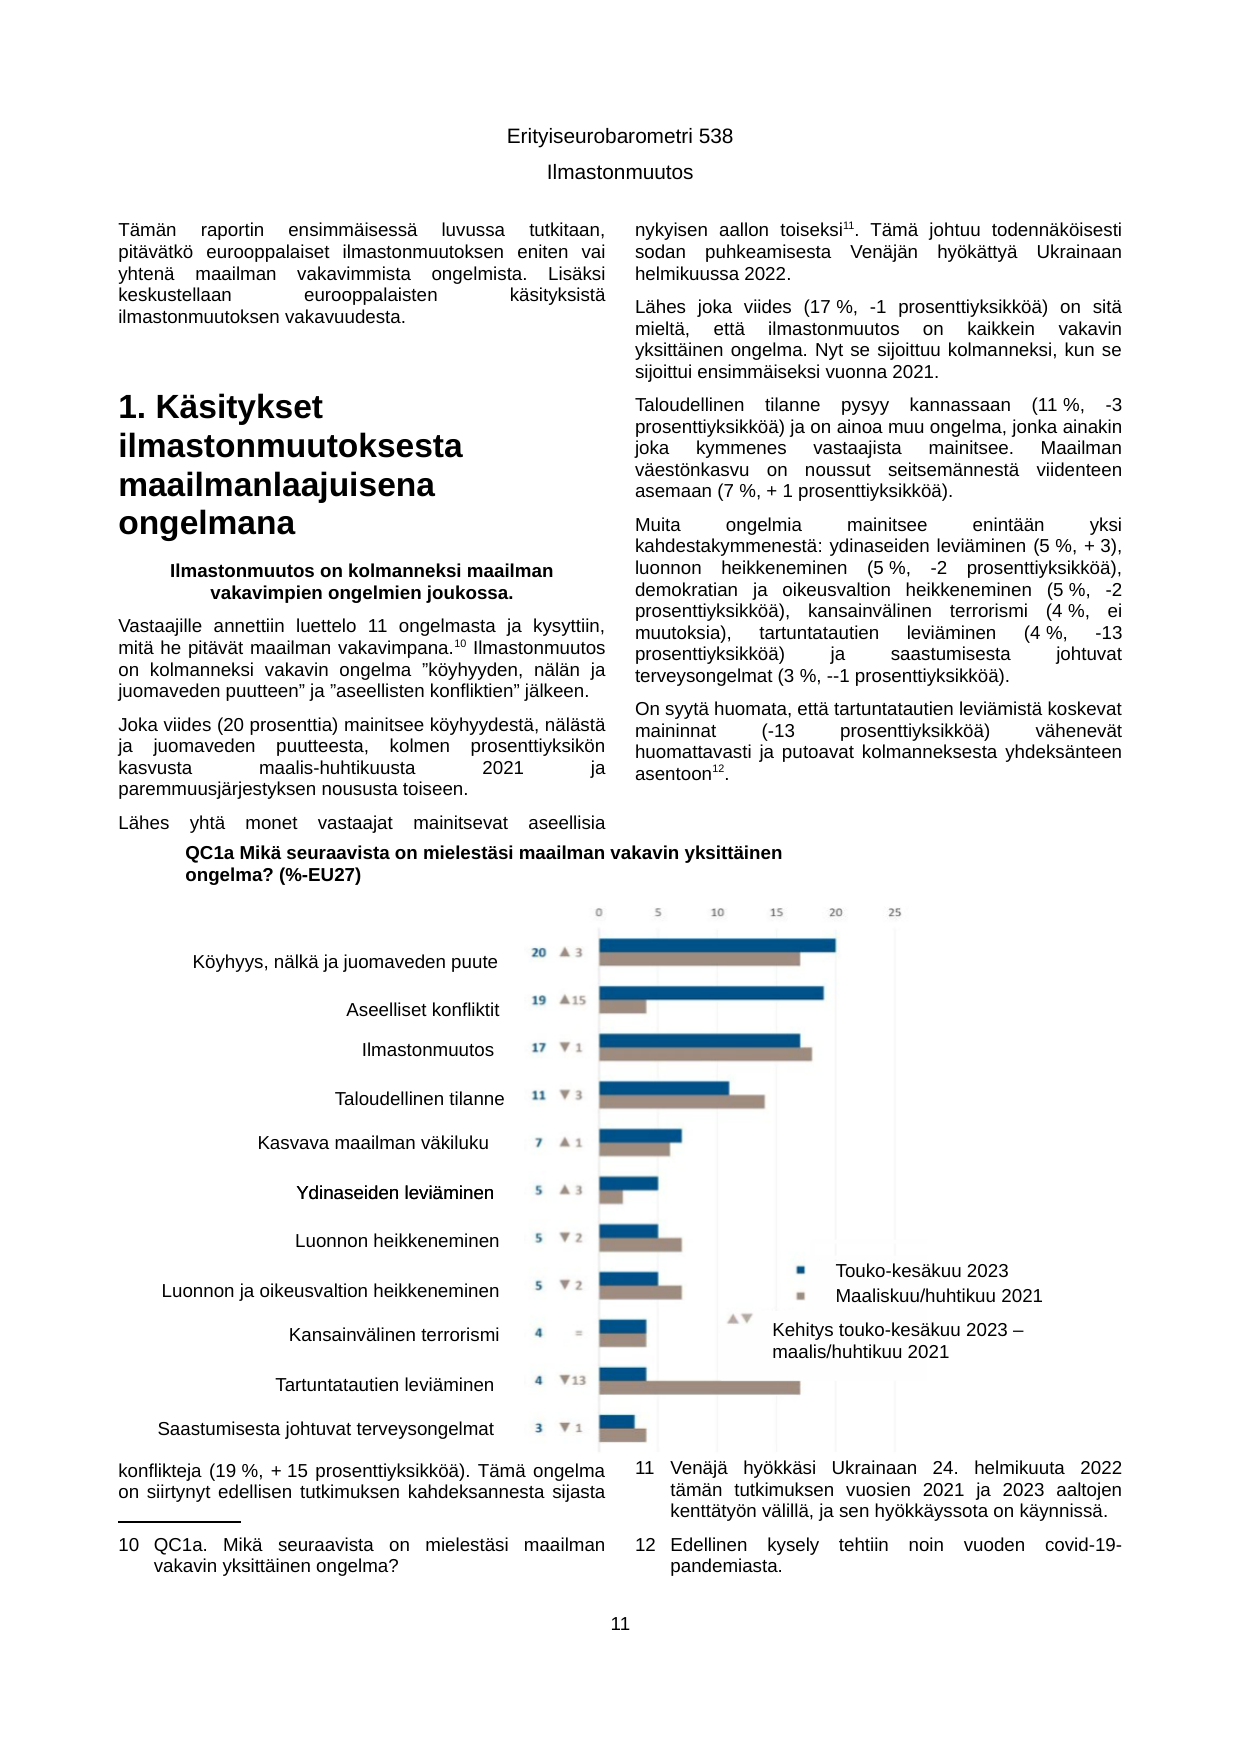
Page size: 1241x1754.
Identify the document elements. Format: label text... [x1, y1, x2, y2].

text Edellinen kysely tehtiin noin vuoden covid-19-pandemiasta. [635, 1534, 1122, 1577]
text Lähes yhtä monet vastaajat mainitsevat aseellisia konflikteja (19 %, + 15 prosenttiyksikköä). Tämä ongelma on siirtynyt edellisen tutkimuksen kahdeksannesta sijasta nykyisen aallon toiseksi. Tämä johtuu todennäköisesti sodan puhkeamisesta Venäjän hyökättyä Ukrainaan helmikuussa 2022. [118, 812, 605, 1503]
text Joka viides (20 prosenttia) mainitsee köyhyydestä, nälästä ja juomaveden puutteesta, kolmen prosenttiyksikön kasvusta maalis-huhtikuusta 2021 ja paremmuusjärjestyksen noususta toiseen. [118, 713, 605, 800]
text Taloudellinen tilanne pysyy kannassaan (11 %, -3 prosenttiyksikköä) ja on ainoa muu ongelma, jonka ainakin joka kymmenes vastaajista mainitsee. Maailman väestönkasvu on noussut seitsemännestä viidenteen asemaan (7 %, + 1 prosenttiyksikköä). [635, 394, 1122, 502]
text QC1a. Mikä seuraavista on mielestäsi maailman vakavin yksittäinen ongelma? [118, 1534, 605, 1577]
picture [920, 1346, 926, 1357]
text Venäjä hyökkäsi Ukrainaan 24. helmikuuta 2022 tämän tutkimuksen vuosien 2021 ja 2023 aaltojen kenttätyön välillä, ja sen hyökkäyssota on käynnissä. [635, 1457, 1122, 1522]
picture [524, 890, 927, 1460]
text Muita ongelmia mainitsee enintään yksi kahdestakymmenestä: ydinaseiden leviäminen (5 %, + 3), luonnon heikkeneminen (5 %, -2 prosenttiyksikköä), demokratian ja oikeusvaltion heikkeneminen (5 %, -2 prosenttiyksikköä), kansainvälinen terrorismi (4 %, ei muutoksia), tartuntatautien leviäminen (4 %, -13 prosenttiyksikköä) ja saastumisesta johtuvat terveysongelmat (3 %, --1 prosenttiyksikköä). [635, 514, 1122, 686]
text Tämän raportin ensimmäisessä luvussa tutkitaan, pitävätkö eurooppalaiset ilmastonmuutoksen eniten vai yhtenä maailman vakavimmista ongelmista. Lisäksi keskustellaan eurooppalaisten käsityksistä ilmastonmuutoksen vakavuudesta. [118, 219, 605, 327]
text On syytä huomata, että tartuntatautien leviämistä koskevat maininnat (-13 prosenttiyksikköä) vähenevät huomattavasti ja putoavat kolmanneksesta yhdeksänteen asentoon. [635, 698, 1122, 784]
text Ilmastonmuutos on kolmanneksi maailman vakavimpien ongelmien joukossa. [118, 560, 605, 603]
text Lähes joka viides (17 %, -1 prosenttiyksikköä) on sitä mieltä, että ilmastonmuutos on kaikkein vakavin yksittäinen ongelma. Nyt se sijoittuu kolmanneksi, kun se sijoittui ensimmäiseksi vuonna 2021. [635, 296, 1122, 382]
text Vastaajille annettiin luettelo 11 ongelmasta ja kysyttiin, mitä he pitävät maailman vakavimpana. Ilmastonmuutos on kolmanneksi vakavin ongelma ”köyhyyden, nälän ja juomaveden puutteen” ja ”aseellisten konfliktien” jälkeen. [118, 615, 605, 702]
text Lähes yhtä monet vastaajat mainitsevat aseellisia konflikteja (19 %, + 15 prosenttiyksikköä). Tämä ongelma on siirtynyt edellisen tutkimuksen kahdeksannesta sijasta nykyisen aallon toiseksi. Tämä johtuu todennäköisesti sodan puhkeamisesta Venäjän hyökättyä Ukrainaan helmikuussa 2022. [635, 219, 1122, 284]
subtitle 1. Käsitykset ilmastonmuutoksesta maailmanlaajuisena ongelmana [118, 387, 605, 542]
